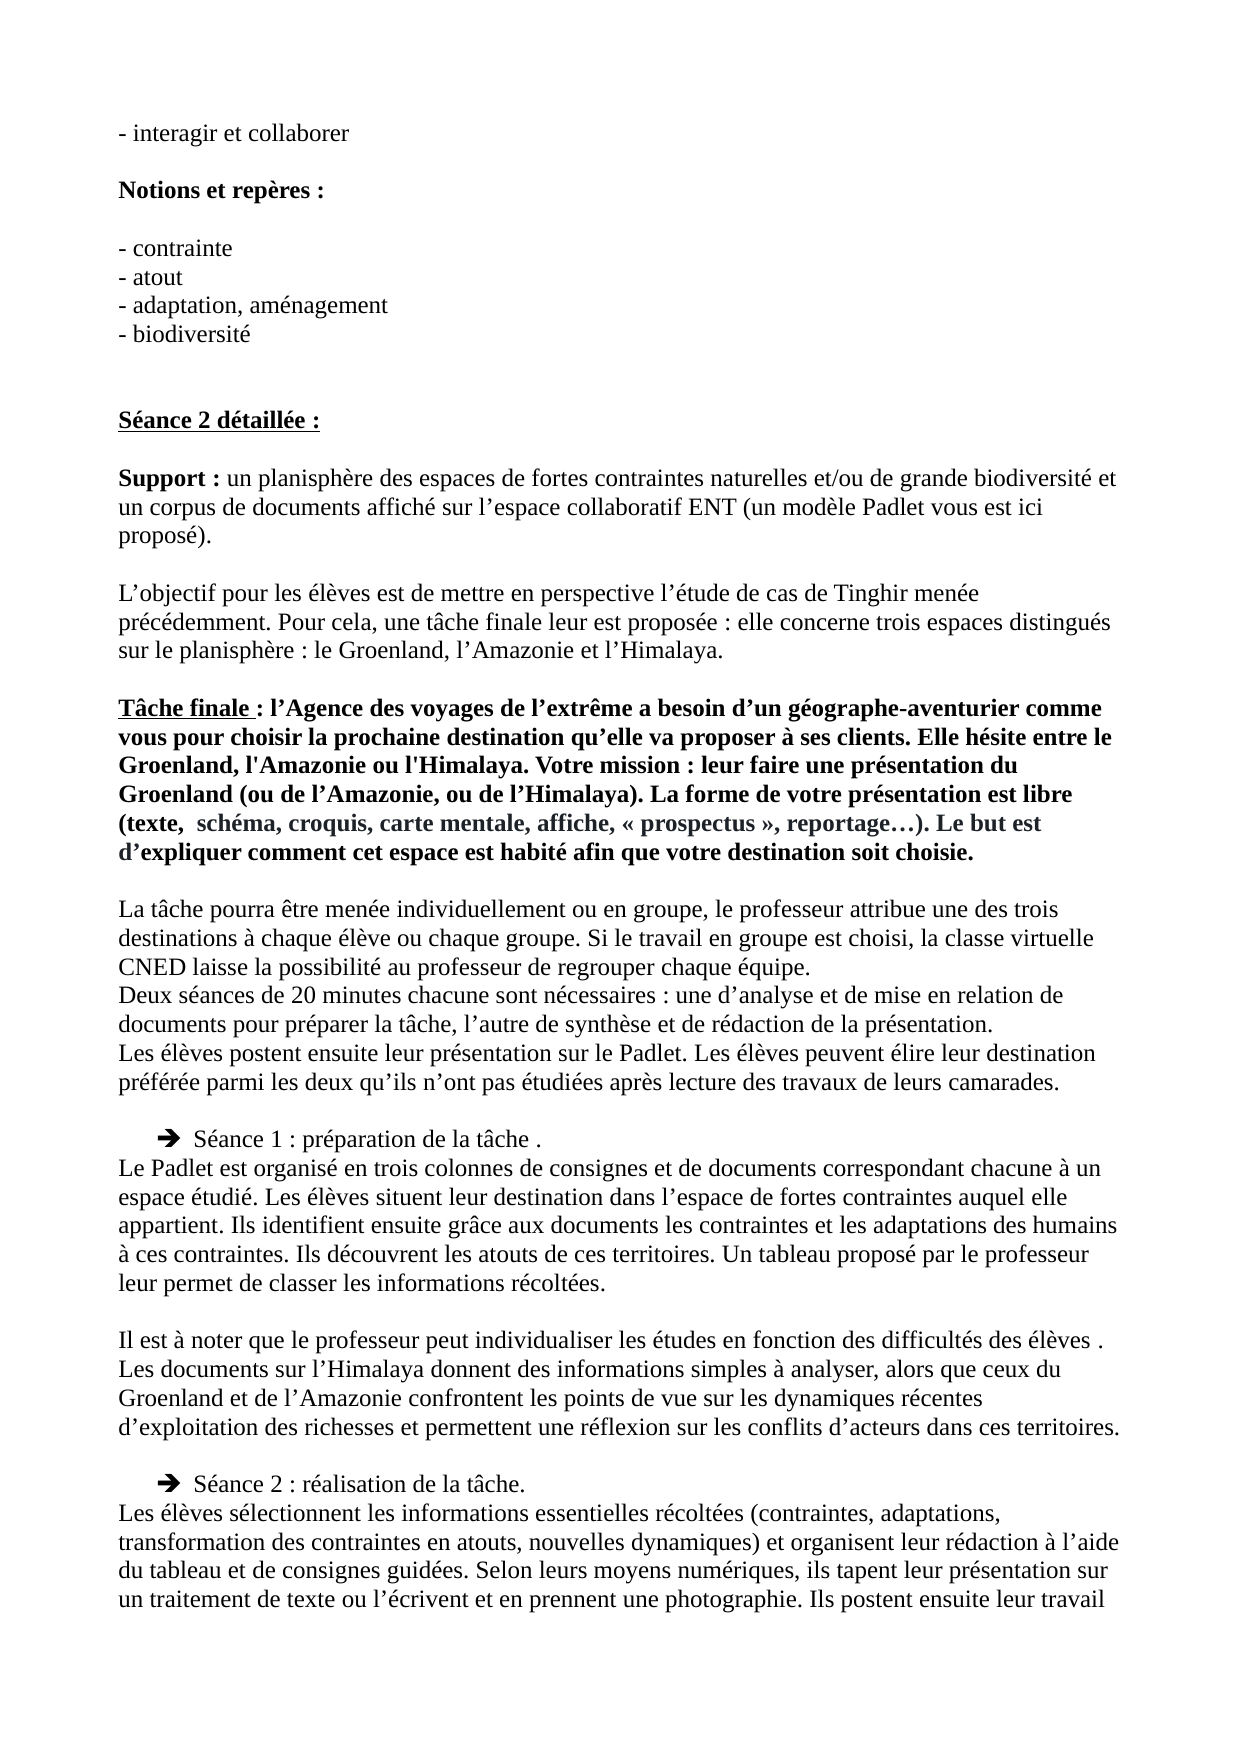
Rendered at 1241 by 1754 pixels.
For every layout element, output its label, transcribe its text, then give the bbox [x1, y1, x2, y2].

list Séance 2 : réalisation de la tâche. [156, 1469, 1122, 1498]
text Les élèves postent ensuite leur présentation sur le Padlet. Les élèves peuvent élire leur destination préférée parmi les deux qu’ils n’ont pas étudiées après lecture des travaux de leurs camarades. [118, 1038, 1122, 1096]
text Il est à noter que le professeur peut individualiser les études en fonction des difficultés des élèves . Les documents sur l’Himalaya donnent des informations simples à analyser, alors que ceux du Groenland et de l’Amazonie confrontent les points de vue sur les dynamiques récentes d’exploitation des richesses et permettent une réflexion sur les conflits d’acteurs dans ces territoires. [118, 1326, 1122, 1441]
text - atout [118, 262, 1122, 291]
text Notions et repères : [118, 176, 1122, 204]
text - contrainte [118, 233, 1122, 262]
text Deux séances de 20 minutes chacune sont nécessaires : une d’analyse et de mise en relation de documents pour préparer la tâche, l’autre de synthèse et de rédaction de la présentation. [118, 981, 1122, 1038]
text Le Padlet est organisé en trois colonnes de consignes et de documents correspondant chacune à un espace étudié. Les élèves situent leur destination dans l’espace de fortes contraintes auquel elle appartient. Ils identifient ensuite grâce aux documents les contraintes et les adaptations des humains à ces contraintes. Ils découvrent les atouts de ces territoires. Un tableau proposé par le professeur leur permet de classer les informations récoltées. [118, 1153, 1122, 1297]
text La tâche pourra être menée individuellement ou en groupe, le professeur attribue une des trois destinations à chaque élève ou chaque groupe. Si le travail en groupe est choisi, la classe virtuelle CNED laisse la possibilité au professeur de regrouper chaque équipe. [118, 894, 1122, 981]
text Les élèves sélectionnent les informations essentielles récoltées (contraintes, adaptations, transformation des contraintes en atouts, nouvelles dynamiques) et organisent leur rédaction à l’aide du tableau et de consignes guidées. Selon leurs moyens numériques, ils tapent leur présentation sur un traitement de texte ou l’écrivent et en prennent une photographie. Ils postent ensuite leur travail [118, 1498, 1122, 1613]
text - interagir et collaborer [118, 118, 1122, 147]
text L’objectif pour les élèves est de mettre en perspective l’étude de cas de Tinghir menée précédemment. Pour cela, une tâche finale leur est proposée : elle concerne trois espaces distingués sur le planisphère : le Groenland, l’Amazonie et l’Himalaya. [118, 578, 1122, 664]
text Séance 2 détaillée : [118, 406, 1122, 434]
text Support : un planisphère des espaces de fortes contraintes naturelles et/ou de grande biodiversité et un corpus de documents affiché sur l’espace collaboratif ENT (un modèle Padlet vous est ici proposé). [118, 463, 1122, 549]
list Séance 1 : préparation de la tâche . [156, 1124, 1122, 1153]
text - biodiversité [118, 319, 1122, 348]
text - adaptation, aménagement [118, 291, 1122, 319]
text Tâche finale : l’Agence des voyages de l’extrême a besoin d’un géographe-aventurier comme vous pour choisir la prochaine destination qu’elle va proposer à ses clients. Elle hésite entre le Groenland, l'Amazonie ou l'Himalaya. Votre mission : leur faire une présentation du Groenland (ou de l’Amazonie, ou de l’Himalaya). La forme de votre présentation est libre (texte, schéma, croquis, carte mentale, affiche, « prospectus », reportage…). Le but est d’expliquer comment cet espace est habité afin que votre destination soit choisie. [118, 693, 1122, 866]
